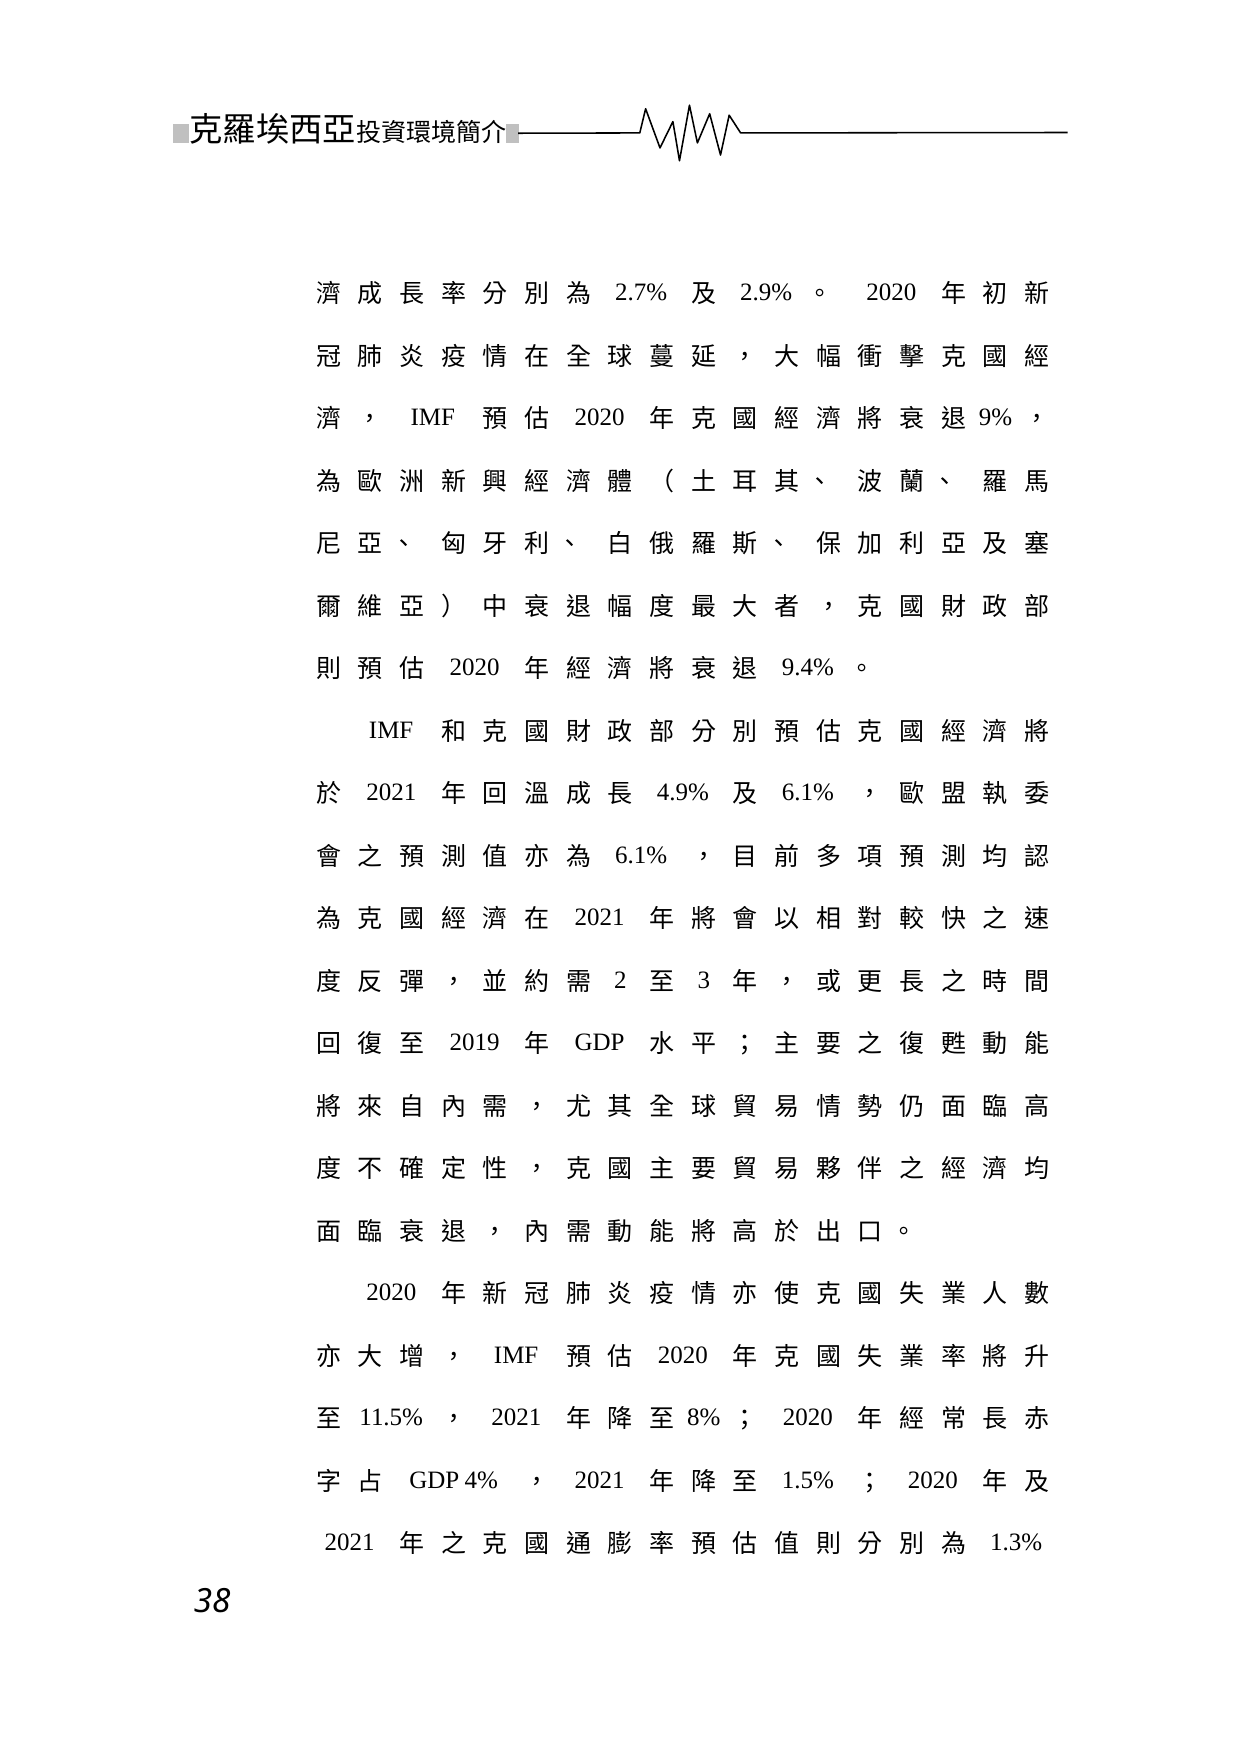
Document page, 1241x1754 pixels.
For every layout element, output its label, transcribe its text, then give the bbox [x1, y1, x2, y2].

text 2020年新冠肺炎疫情亦使克國失業人數亦大增，IMF預估2020年克國失業率將升至11.5%，2021年降至8%；2020年經常長赤字占GDP 4%，2021年降至1.5%；2020年及2021年之克國通膨率預估值則分別為1.3% [281, 1250, 1058, 1563]
text IMF和克國財政部分別預估克國經濟將於2021年回溫成長4.9%及6.1%，歐盟執委會之預測值亦為6.1%，目前多項預測均認為克國經濟在2021年將會以相對較快之速度反彈，並約需2至3年，或更長之時間回復至2019年GDP水平；主要之復甦動能將來自內需，尤其全球貿易情勢仍面臨高度不確定性，克國主要貿易夥伴之經濟均面臨衰退，內需動能將高於出口。 [281, 688, 1058, 1250]
text 濟成長率分別為2.7%及2.9%。2020年初新冠肺炎疫情在全球蔓延，大幅衝擊克國經濟，IMF預估2020年克國經濟將衰退9%，為歐洲新興經濟體（土耳其、波蘭、羅馬尼亞、匈牙利、白俄羅斯、保加利亞及塞爾維亞）中衰退幅度最大者，克國財政部則預估2020年經濟將衰退9.4%。 [281, 250, 1058, 688]
